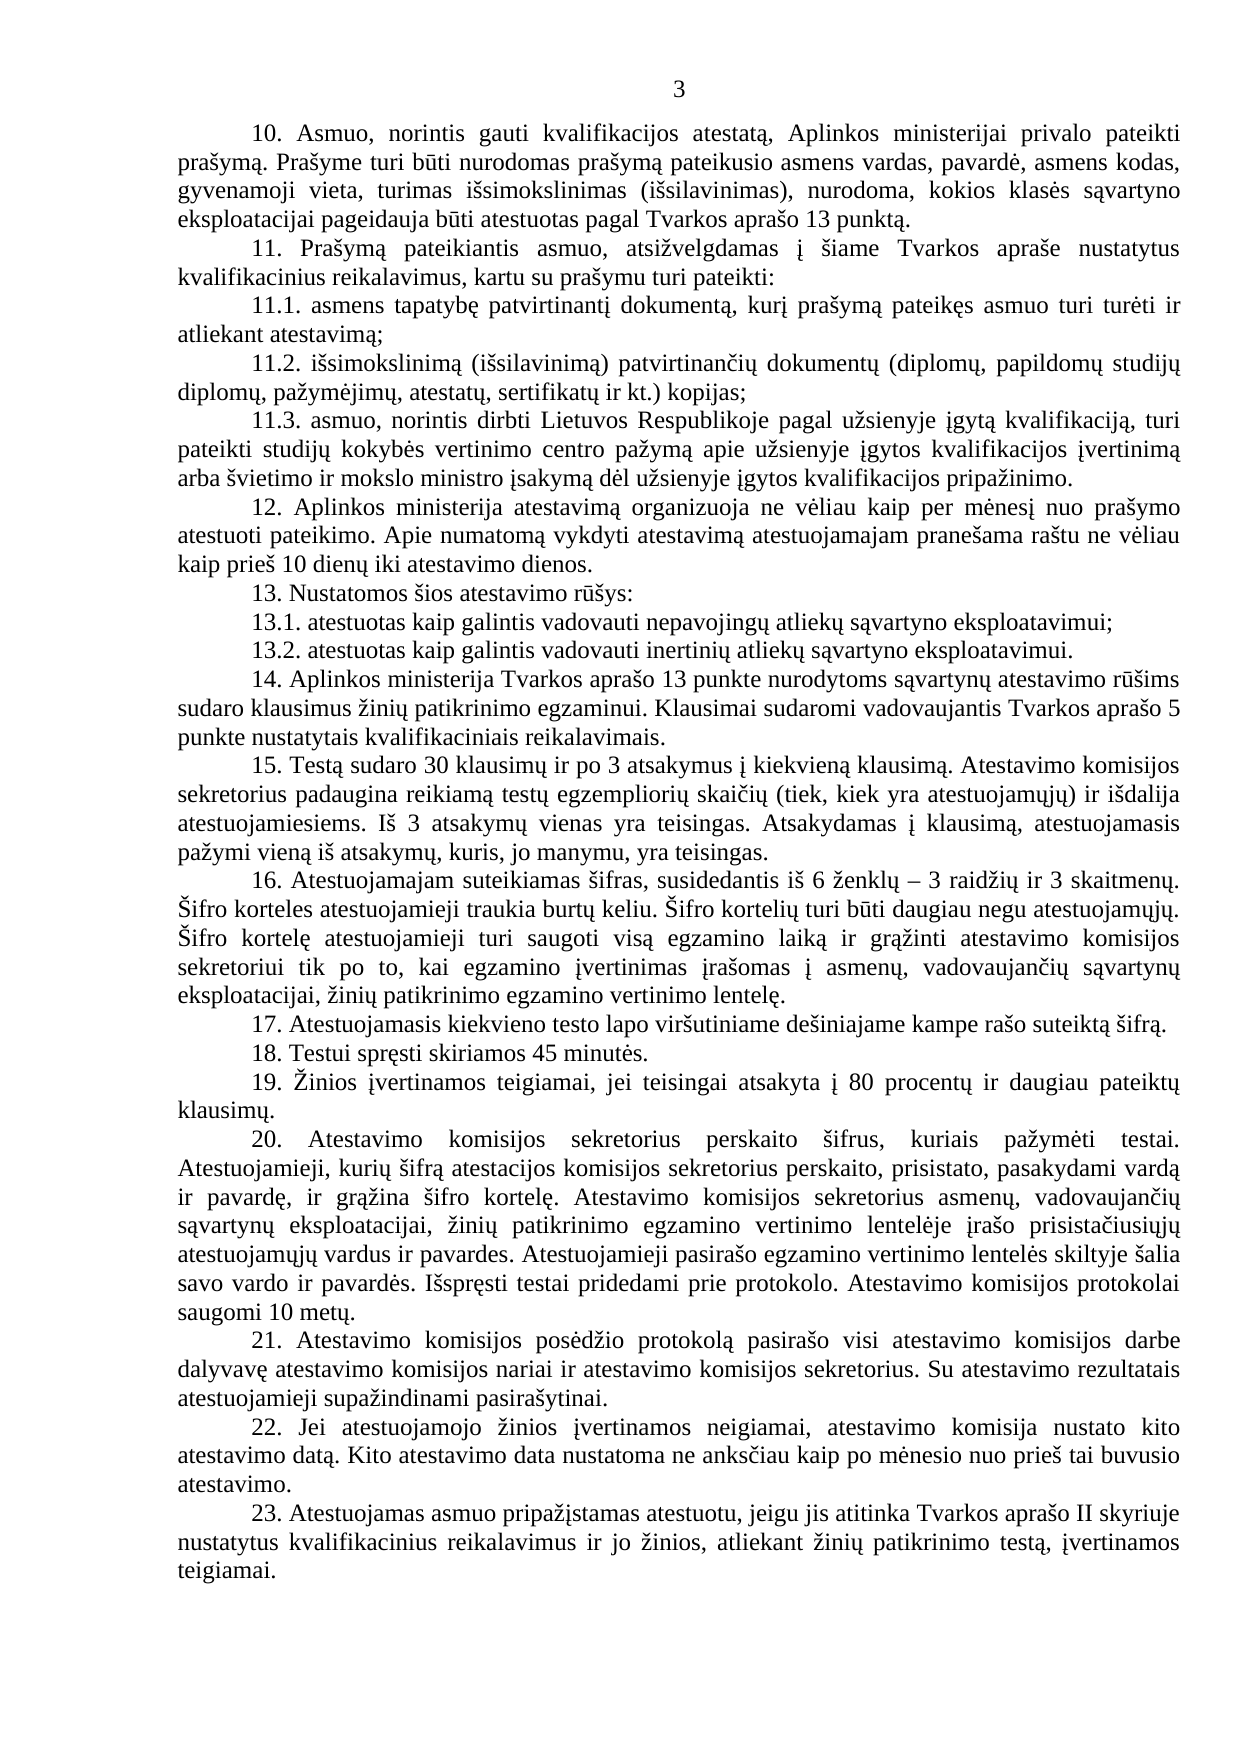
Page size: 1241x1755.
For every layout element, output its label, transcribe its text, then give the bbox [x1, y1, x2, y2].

text 19. Žinios įvertinamos teigiamai, jei teisingai atsakyta į 80 procentų ir daugiau pateiktų klausimų. [177, 1067, 1181, 1124]
text 16. Atestuojamajam suteikiamas šifras, susidedantis iš 6 ženklų – 3 raidžių ir 3 skaitmenų. Šifro korteles atestuojamieji traukia burtų keliu. Šifro kortelių turi būti daugiau negu atestuojamųjų. Šifro kortelę atestuojamieji turi saugoti visą egzamino laiką ir grąžinti atestavimo komisijos sekretoriui tik po to, kai egzamino įvertinimas įrašomas į asmenų, vadovaujančių sąvartynų eksploatacijai, žinių patikrinimo egzamino vertinimo lentelę. [177, 866, 1181, 1009]
text 13.1. atestuotas kaip galintis vadovauti nepavojingų atliekų sąvartyno eksploatavimui; [177, 607, 1181, 636]
text 10. Asmuo, norintis gauti kvalifikacijos atestatą, Aplinkos ministerijai privalo pateikti prašymą. Prašyme turi būti nurodomas prašymą pateikusio asmens vardas, pavardė, asmens kodas, gyvenamoji vieta, turimas išsimokslinimas (išsilavinimas), nurodoma, kokios klasės sąvartyno eksploatacijai pageidauja būti atestuotas pagal Tvarkos aprašo 13 punktą. [177, 118, 1181, 233]
text 13. Nustatomos šios atestavimo rūšys: [177, 578, 1181, 607]
text 11. Prašymą pateikiantis asmuo, atsižvelgdamas į šiame Tvarkos apraše nustatytus kvalifikacinius reikalavimus, kartu su prašymu turi pateikti: [177, 233, 1181, 291]
text 13.2. atestuotas kaip galintis vadovauti inertinių atliekų sąvartyno eksploatavimui. [177, 636, 1181, 664]
text 20. Atestavimo komisijos sekretorius perskaito šifrus, kuriais pažymėti testai. Atestuojamieji, kurių šifrą atestacijos komisijos sekretorius perskaito, prisistato, pasakydami vardą ir pavardę, ir grąžina šifro kortelę. Atestavimo komisijos sekretorius asmenų, vadovaujančių sąvartynų eksploatacijai, žinių patikrinimo egzamino vertinimo lentelėje įrašo prisistačiusiųjų atestuojamųjų vardus ir pavardes. Atestuojamieji pasirašo egzamino vertinimo lentelės skiltyje šalia savo vardo ir pavardės. Išspręsti testai pridedami prie protokolo. Atestavimo komisijos protokolai saugomi 10 metų. [177, 1124, 1181, 1326]
text 12. Aplinkos ministerija atestavimą organizuoja ne vėliau kaip per mėnesį nuo prašymo atestuoti pateikimo. Apie numatomą vykdyti atestavimą atestuojamajam pranešama raštu ne vėliau kaip prieš 10 dienų iki atestavimo dienos. [177, 492, 1181, 578]
text 23. Atestuojamas asmuo pripažįstamas atestuotu, jeigu jis atitinka Tvarkos aprašo II skyriuje nustatytus kvalifikacinius reikalavimus ir jo žinios, atliekant žinių patikrinimo testą, įvertinamos teigiamai. [177, 1498, 1181, 1584]
text 18. Testui spręsti skiriamos 45 minutės. [177, 1038, 1181, 1067]
text 21. Atestavimo komisijos posėdžio protokolą pasirašo visi atestavimo komisijos darbe dalyvavę atestavimo komisijos nariai ir atestavimo komisijos sekretorius. Su atestavimo rezultatais atestuojamieji supažindinami pasirašytinai. [177, 1326, 1181, 1412]
text 22. Jei atestuojamojo žinios įvertinamos neigiamai, atestavimo komisija nustato kito atestavimo datą. Kito atestavimo data nustatoma ne anksčiau kaip po mėnesio nuo prieš tai buvusio atestavimo. [177, 1412, 1181, 1498]
text 11.3. asmuo, norintis dirbti Lietuvos Respublikoje pagal užsienyje įgytą kvalifikaciją, turi pateikti studijų kokybės vertinimo centro pažymą apie užsienyje įgytos kvalifikacijos įvertinimą arba švietimo ir mokslo ministro įsakymą dėl užsienyje įgytos kvalifikacijos pripažinimo. [177, 406, 1181, 492]
text 17. Atestuojamasis kiekvieno testo lapo viršutiniame dešiniajame kampe rašo suteiktą šifrą. [177, 1009, 1181, 1038]
text 14. Aplinkos ministerija Tvarkos aprašo 13 punkte nurodytoms sąvartynų atestavimo rūšims sudaro klausimus žinių patikrinimo egzaminui. Klausimai sudaromi vadovaujantis Tvarkos aprašo 5 punkte nustatytais kvalifikaciniais reikalavimais. [177, 664, 1181, 751]
text 11.1. asmens tapatybę patvirtinantį dokumentą, kurį prašymą pateikęs asmuo turi turėti ir atliekant atestavimą; [177, 291, 1181, 348]
text 15. Testą sudaro 30 klausimų ir po 3 atsakymus į kiekvieną klausimą. Atestavimo komisijos sekretorius padaugina reikiamą testų egzempliorių skaičių (tiek, kiek yra atestuojamųjų) ir išdalija atestuojamiesiems. Iš 3 atsakymų vienas yra teisingas. Atsakydamas į klausimą, atestuojamasis pažymi vieną iš atsakymų, kuris, jo manymu, yra teisingas. [177, 751, 1181, 866]
text 11.2. išsimokslinimą (išsilavinimą) patvirtinančių dokumentų (diplomų, papildomų studijų diplomų, pažymėjimų, atestatų, sertifikatų ir kt.) kopijas; [177, 348, 1181, 406]
